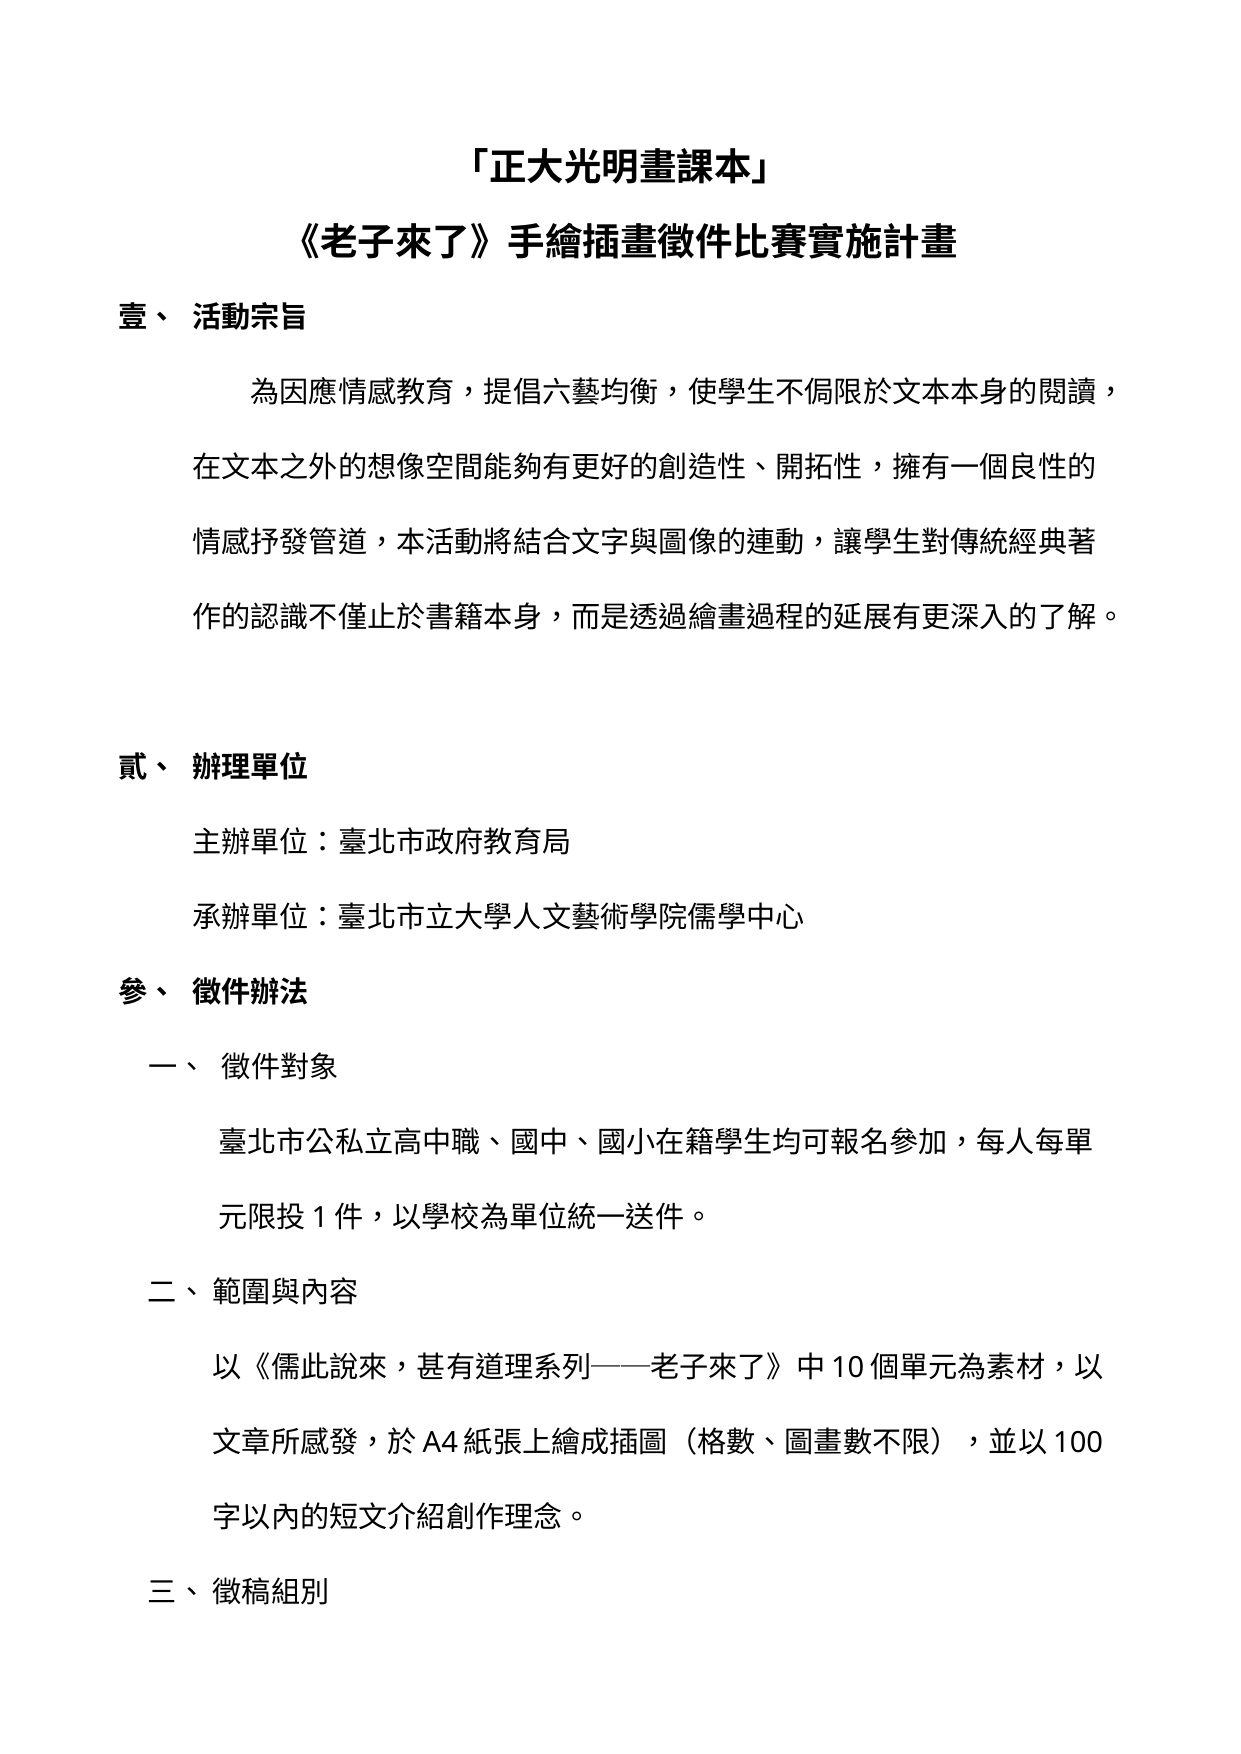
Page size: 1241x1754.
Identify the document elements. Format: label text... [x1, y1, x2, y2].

text 「正大光明畫課本」 [118, 127, 1122, 202]
list 承辦單位：臺北市立大學人文藝術學院儒學中心 [192, 877, 1122, 952]
list 徵稿組別 [148, 1552, 1122, 1627]
list 臺北市公私立高中職、國中、國小在籍學生均可報名參加，每人每單元限投1件，以學校為單位統一送件。 [218, 1102, 1122, 1252]
list 徵件辦法 [118, 952, 1122, 1027]
list 活動宗旨 [118, 277, 1122, 352]
list 辦理單位 [118, 727, 1122, 802]
text 《老子來了》手繪插畫徵件比賽實施計畫 [118, 202, 1122, 277]
list 徵件對象 [148, 1027, 1122, 1102]
list 主辦單位：臺北市政府教育局 [192, 802, 1122, 877]
list 以《儒此說來，甚有道理系列──老子來了》中10個單元為素材，以文章所感發，於A4紙張上繪成插圖（格數、圖畫數不限），並以100字以內的短文介紹創作理念。 [212, 1327, 1122, 1552]
list 為因應情感教育，提倡六藝均衡，使學生不侷限於文本本身的閱讀，在文本之外的想像空間能夠有更好的創造性、開拓性，擁有一個良性的情感抒發管道，本活動將結合文字與圖像的連動，讓學生對傳統經典著作的認識不僅止於書籍本身，而是透過繪畫過程的延展有更深入的了解。 [192, 352, 1122, 652]
list 範圍與內容 [148, 1252, 1122, 1327]
